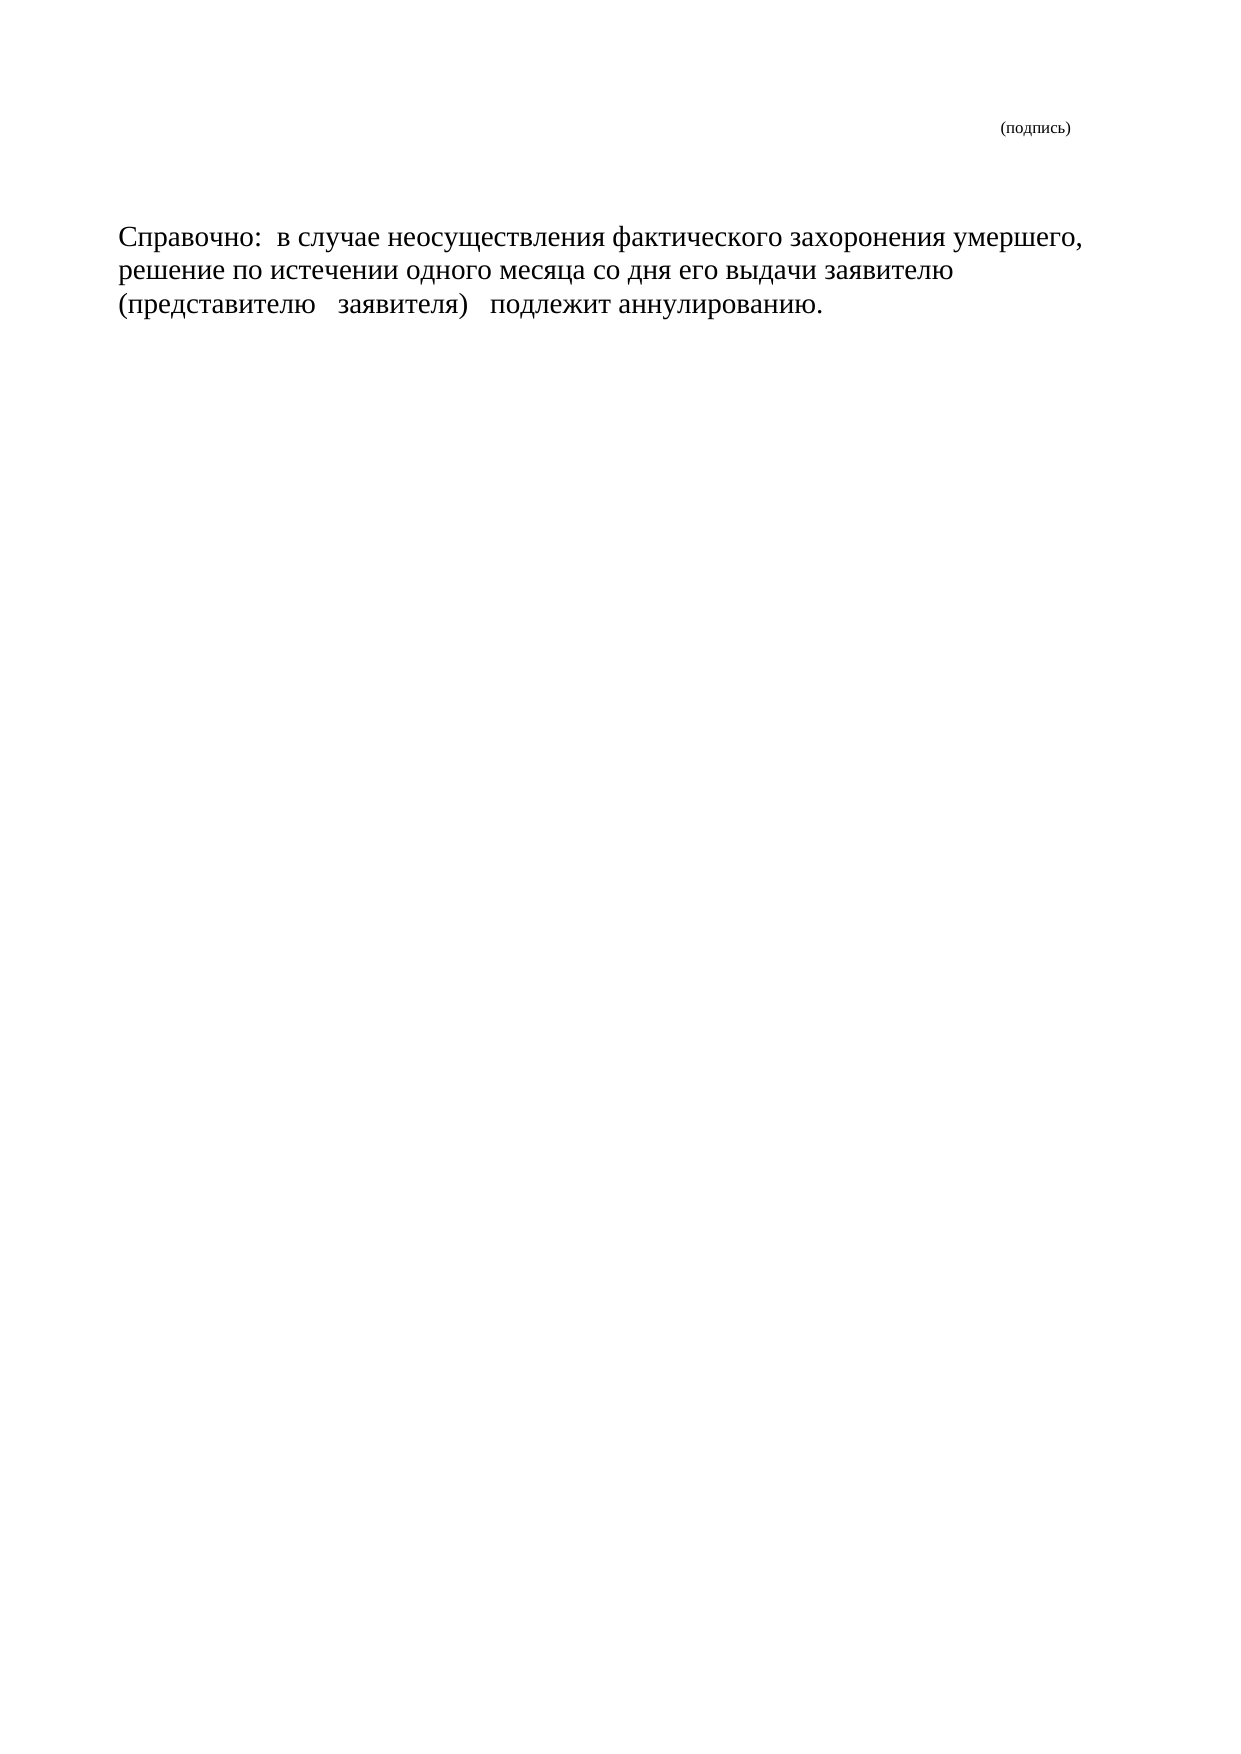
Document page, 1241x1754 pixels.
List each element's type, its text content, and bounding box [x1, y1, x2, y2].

text (подпись) [118, 118, 1181, 152]
text Справочно: в случае неосуществления фактического захоронения умершего, [118, 219, 1181, 252]
text (представителю заявителя) подлежит аннулированию. [118, 286, 1181, 319]
text решение по истечении одного месяца со дня его выдачи заявителю [118, 252, 1181, 286]
